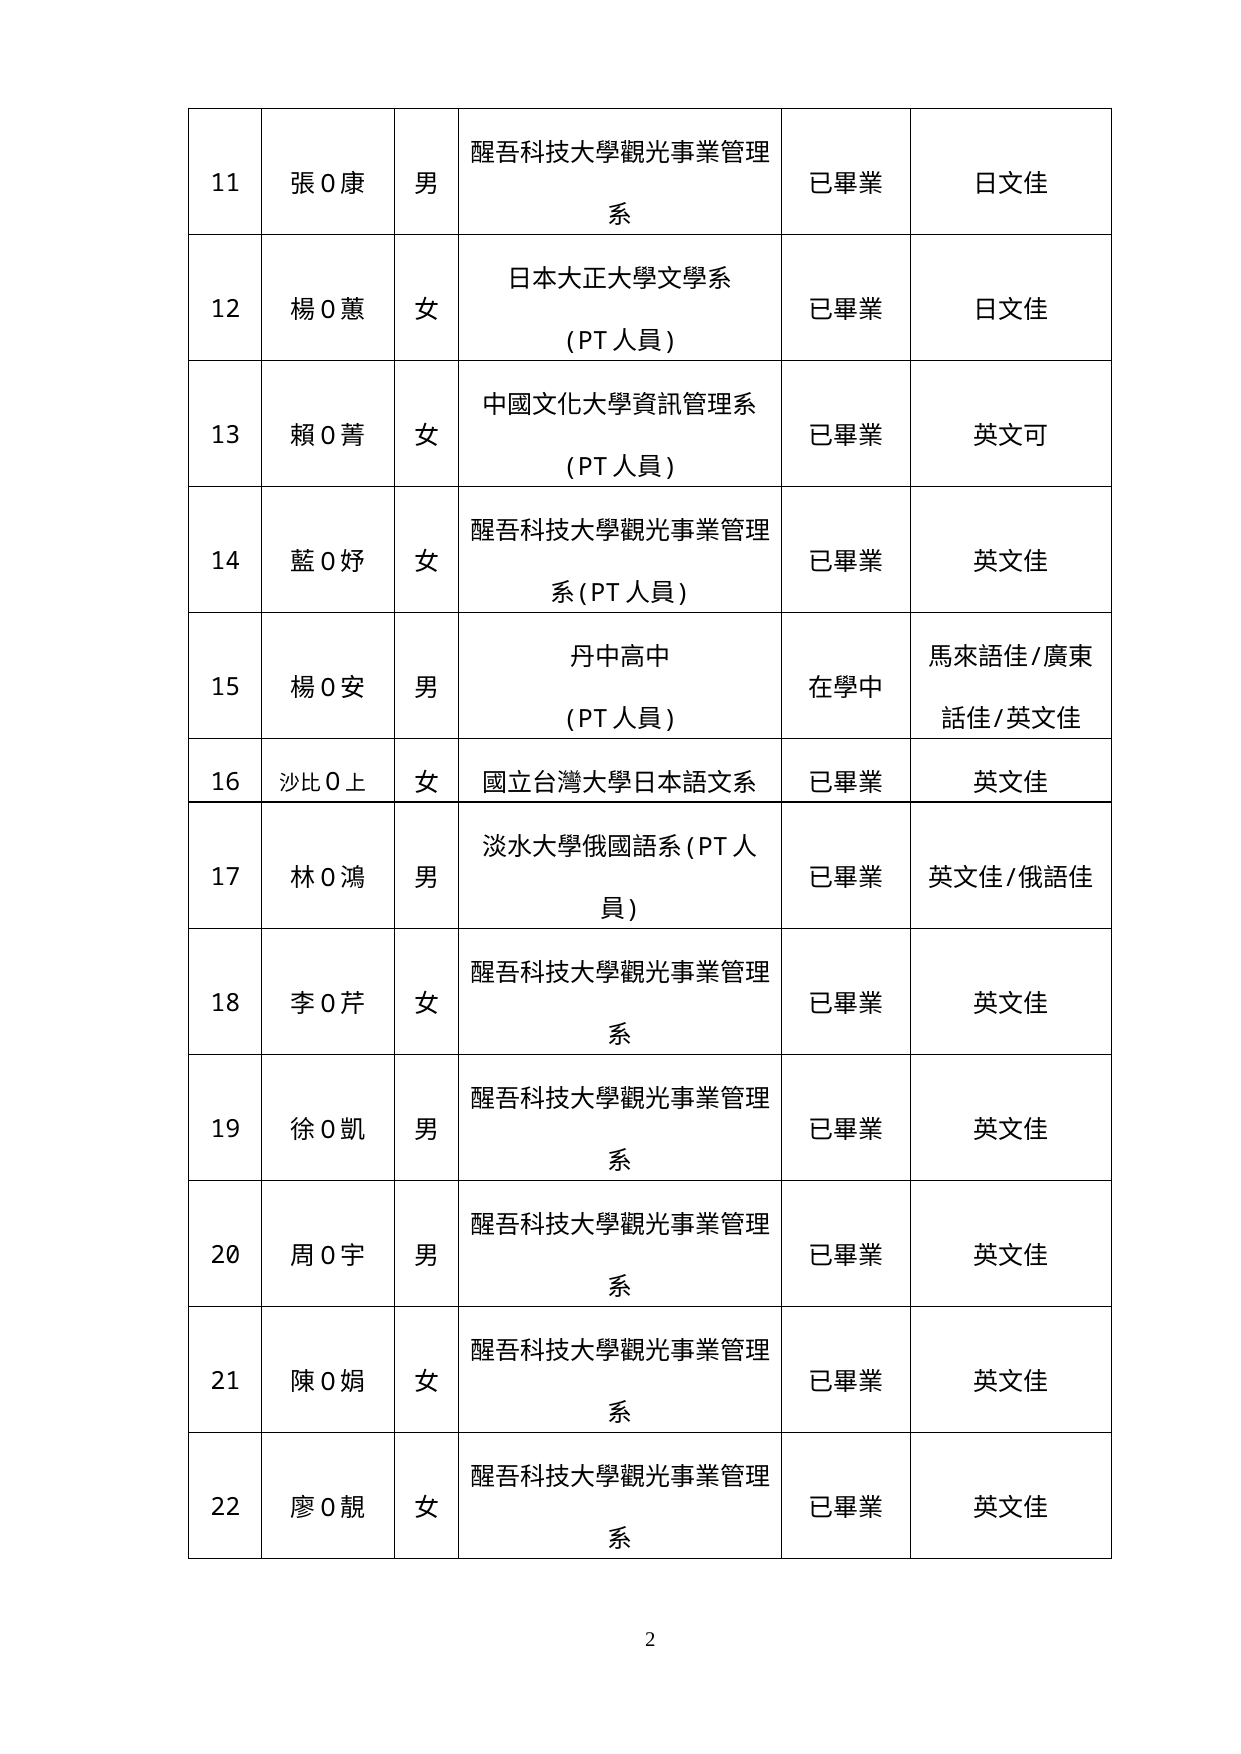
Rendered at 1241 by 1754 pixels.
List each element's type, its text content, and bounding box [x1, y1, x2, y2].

table_cell 英文佳 [911, 739, 1111, 801]
table_cell 男 [395, 109, 458, 234]
table_cell 20 [189, 1181, 261, 1306]
table_cell 已畢業 [782, 109, 910, 234]
table_cell 國立台灣大學日本語文系 [459, 739, 781, 801]
table_cell 11 [189, 109, 261, 234]
table_cell 女 [395, 1433, 458, 1558]
table_cell 賴O菁 [262, 361, 394, 486]
table_cell 醒吾科技大學觀光事業管理系 [459, 1433, 781, 1558]
table_cell 李O芹 [262, 929, 394, 1053]
table_cell 12 [189, 235, 261, 360]
table_cell 英文佳 [911, 929, 1111, 1053]
table_cell 女 [395, 1307, 458, 1432]
table_cell 已畢業 [782, 1055, 910, 1179]
table_cell 楊O安 [262, 613, 394, 738]
table_cell 已畢業 [782, 929, 910, 1053]
table_cell 已畢業 [782, 1181, 910, 1306]
table_cell 18 [189, 929, 261, 1053]
table_cell 22 [189, 1433, 261, 1558]
table_cell 13 [189, 361, 261, 486]
table_cell 中國文化大學資訊管理系 (PT人員) [459, 361, 781, 486]
table_cell 馬來語佳/廣東話佳/英文佳 [911, 613, 1111, 738]
table_cell 英文佳 [911, 1181, 1111, 1306]
table_cell 女 [395, 235, 458, 360]
table_cell 男 [395, 1181, 458, 1306]
table_cell 女 [395, 739, 458, 801]
table_cell 女 [395, 487, 458, 612]
table_cell 已畢業 [782, 1307, 910, 1432]
table_cell 林O鴻 [262, 803, 394, 927]
table_cell 日本大正大學文學系 (PT人員) [459, 235, 781, 360]
table_cell 英文佳 [911, 1433, 1111, 1558]
table_cell 已畢業 [782, 235, 910, 360]
table_cell 已畢業 [782, 361, 910, 486]
table_cell 英文佳 [911, 487, 1111, 612]
table_cell 徐O凱 [262, 1055, 394, 1179]
table_cell 已畢業 [782, 487, 910, 612]
table_cell 淡水大學俄國語系(PT人員) [459, 803, 781, 927]
table_cell 英文可 [911, 361, 1111, 486]
table_cell 楊O蕙 [262, 235, 394, 360]
table_cell 藍O妤 [262, 487, 394, 612]
table_cell 日文佳 [911, 109, 1111, 234]
table_cell 醒吾科技大學觀光事業管理系 [459, 1307, 781, 1432]
table_cell 已畢業 [782, 803, 910, 927]
table_cell 21 [189, 1307, 261, 1432]
table_cell 男 [395, 1055, 458, 1179]
table_cell 男 [395, 613, 458, 738]
table_cell 已畢業 [782, 739, 910, 801]
table_cell 沙比O上 [262, 739, 394, 801]
table_cell 周O宇 [262, 1181, 394, 1306]
table_cell 19 [189, 1055, 261, 1179]
table_cell 醒吾科技大學觀光事業管理系 [459, 1055, 781, 1179]
table_cell 14 [189, 487, 261, 612]
table_cell 醒吾科技大學觀光事業管理系(PT人員) [459, 487, 781, 612]
table_cell 女 [395, 929, 458, 1053]
table_cell 在學中 [782, 613, 910, 738]
table_cell 女 [395, 361, 458, 486]
table_cell 已畢業 [782, 1433, 910, 1558]
table_cell 17 [189, 803, 261, 927]
table_cell 廖O靚 [262, 1433, 394, 1558]
table_cell 英文佳 [911, 1055, 1111, 1179]
table_cell 15 [189, 613, 261, 738]
table_cell 醒吾科技大學觀光事業管理系 [459, 1181, 781, 1306]
table_cell 陳O娟 [262, 1307, 394, 1432]
table_cell 英文佳 [911, 1307, 1111, 1432]
table_cell 丹中高中 (PT人員) [459, 613, 781, 738]
table_cell 張O康 [262, 109, 394, 234]
table_cell 16 [189, 739, 261, 801]
table_cell 英文佳/俄語佳 [911, 803, 1111, 927]
table_cell 醒吾科技大學觀光事業管理系 [459, 109, 781, 234]
table_cell 日文佳 [911, 235, 1111, 360]
table_cell 醒吾科技大學觀光事業管理系 [459, 929, 781, 1053]
table_cell 男 [395, 803, 458, 927]
